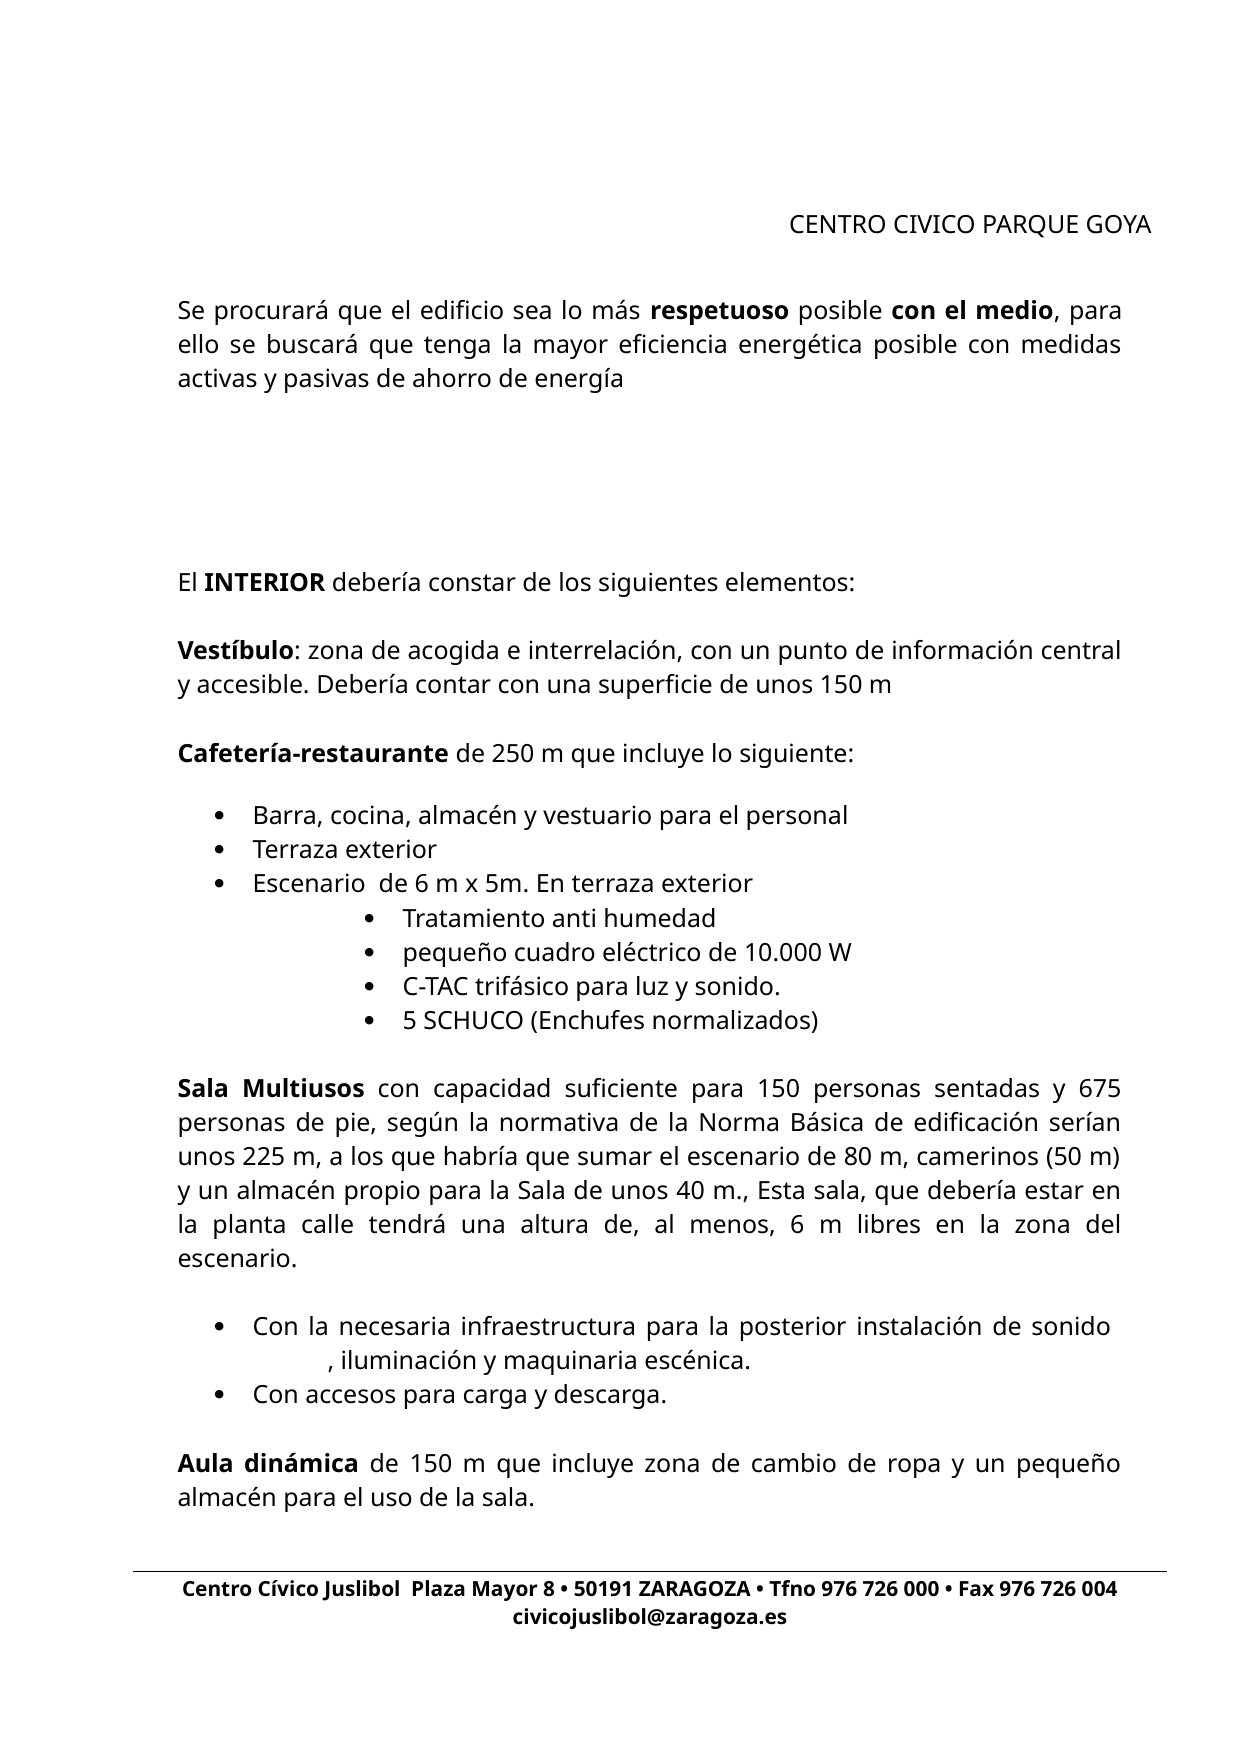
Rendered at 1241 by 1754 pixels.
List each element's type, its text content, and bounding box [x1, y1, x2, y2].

list Con la necesaria infraestructura para la posterior instalación de sonido , iluminación y maquinaria escénica. [215, 1309, 1122, 1377]
text Vestíbulo: zona de acogida e interrelación, con un punto de información central y accesible. Debería contar con una superficie de unos 150 m [177, 633, 1122, 701]
list pequeño cuadro eléctrico de 10.000 W [365, 934, 1122, 968]
list C-TAC trifásico para luz y sonido. [365, 968, 1122, 1002]
text El INTERIOR debería constar de los siguientes elementos: [177, 565, 1122, 599]
list Con accesos para carga y descarga. [215, 1377, 1122, 1411]
list Escenario de 6 m x 5m. En terraza exterior [215, 866, 1122, 900]
text Aula dinámica de 150 m que incluye zona de cambio de ropa y un pequeño almacén para el uso de la sala. [177, 1445, 1122, 1513]
list Barra, cocina, almacén y vestuario para el personal [215, 798, 1122, 832]
list Tratamiento anti humedad [365, 900, 1122, 934]
list Terraza exterior [215, 832, 1122, 866]
text Sala Multiusos con capacidad suficiente para 150 personas sentadas y 675 personas de pie, según la normativa de la Norma Básica de edificación serían unos 225 m, a los que habría que sumar el escenario de 80 m, camerinos (50 m) y un almacén propio para la Sala de unos 40 m., Esta sala, que debería estar en la planta calle tendrá una altura de, al menos, 6 m libres en la zona del escenario. [177, 1071, 1122, 1275]
text Se procurará que el edificio sea lo más respetuoso posible con el medio, para ello se buscará que tenga la mayor eficiencia energética posible con medidas activas y pasivas de ahorro de energía [177, 292, 1122, 394]
list 5 SCHUCO (Enchufes normalizados) [365, 1002, 1122, 1036]
text Cafetería-restaurante de 250 m que incluye lo siguiente: [177, 735, 1122, 769]
